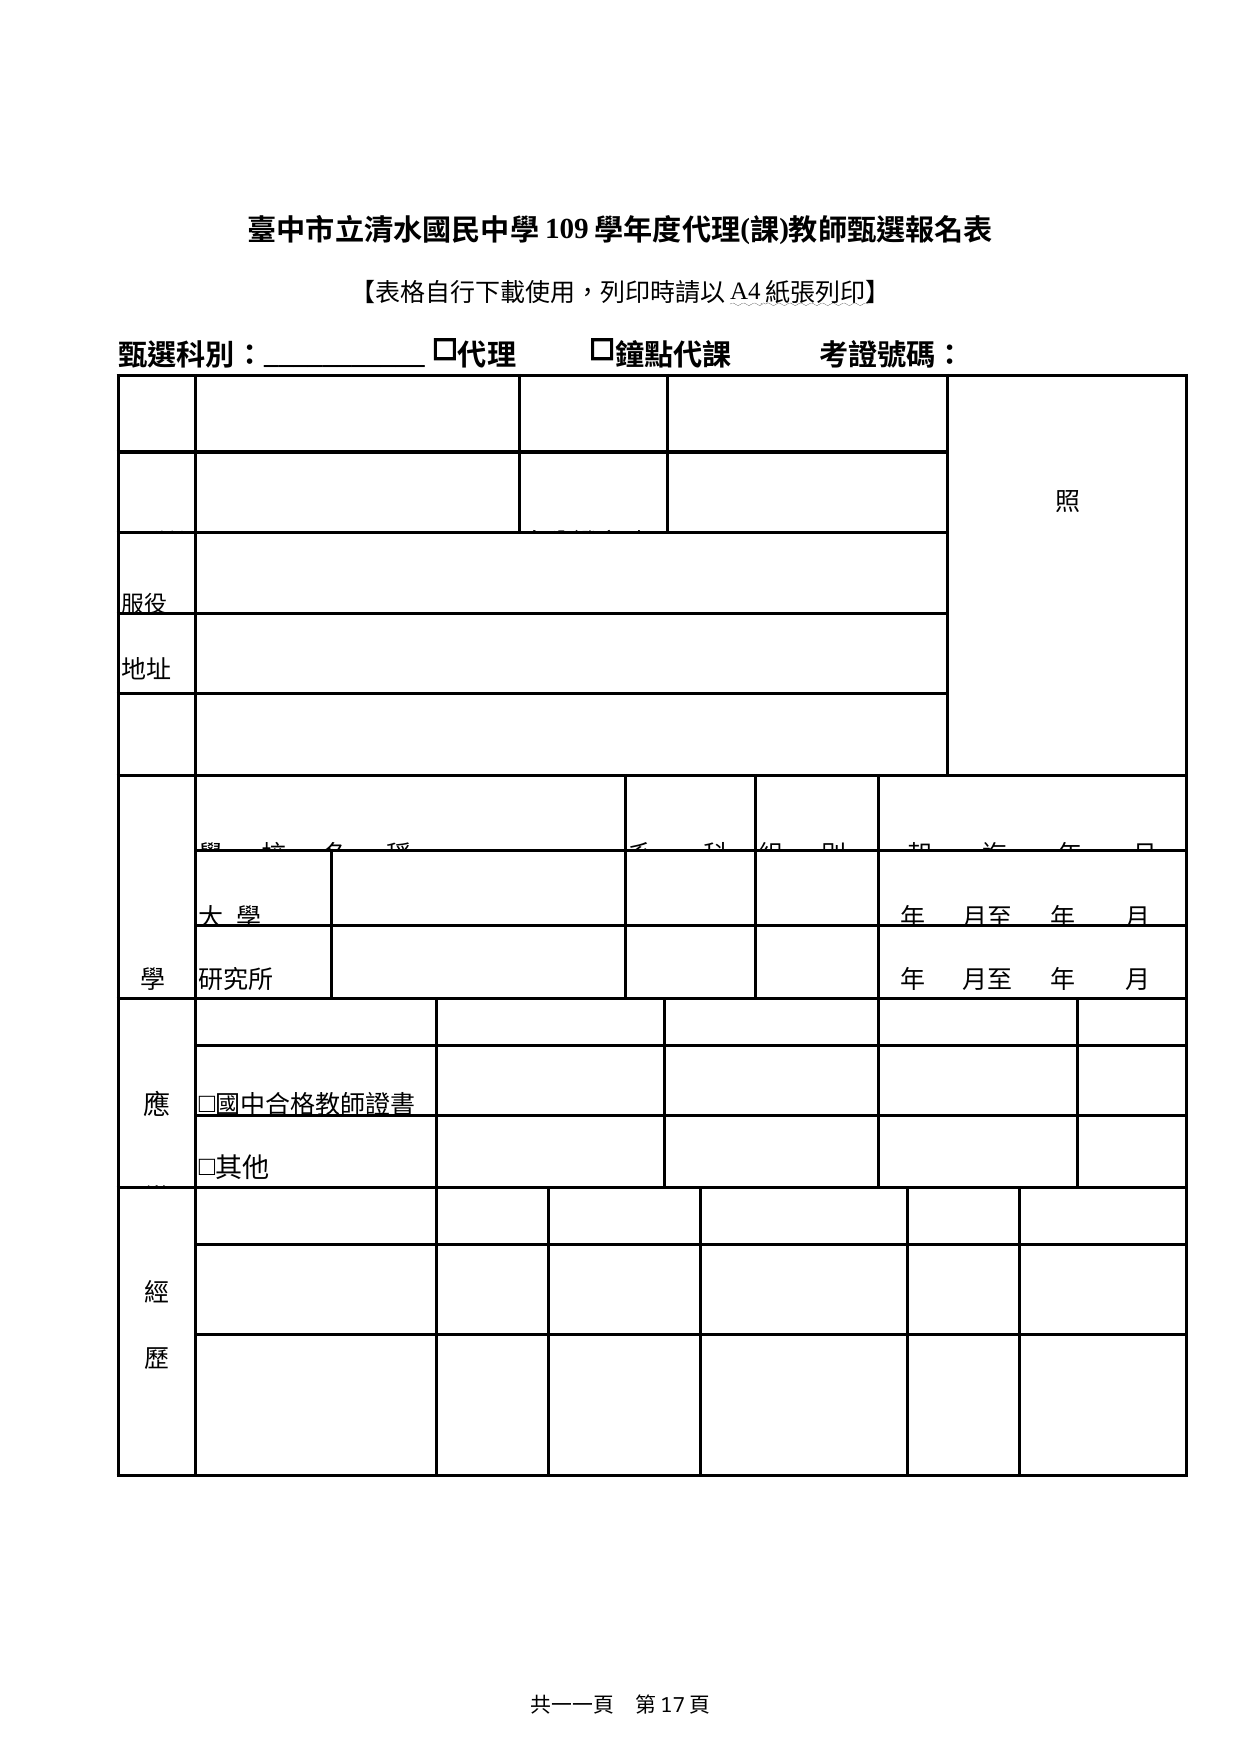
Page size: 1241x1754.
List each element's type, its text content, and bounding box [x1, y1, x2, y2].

table_cell 起 迄 年 月 [1021, 1189, 1185, 1243]
text 臺中市立清水國民中學109學年度代理(課)教師甄選報名表 [118, 186, 1122, 249]
text 【表格自行下載使用，列印時請以A4紙張列印】 [118, 249, 1122, 311]
table_cell [333, 852, 624, 924]
table_cell [197, 615, 946, 692]
table_cell [909, 1246, 1018, 1332]
table_cell 備註 [1079, 1000, 1185, 1044]
table_cell 證 書 字 號 [438, 1000, 663, 1044]
table_cell 職 稱 [438, 1189, 547, 1243]
table_cell [1079, 1117, 1185, 1186]
table_cell 服役 情形 [120, 534, 194, 612]
table_cell 現職機關學校 [120, 454, 194, 531]
table_cell [880, 1117, 1076, 1186]
table_cell [757, 852, 877, 924]
table_header 出生年月日 [521, 377, 666, 450]
text 甄選科別：___________ 代理 鐘點代課 考證號碼： [118, 311, 1122, 374]
table_cell 研究所 [197, 927, 330, 997]
table_cell [333, 927, 624, 997]
table_cell [757, 927, 877, 997]
table_cell 職 稱 [909, 1189, 1018, 1243]
table_cell 發 證 日 期 [666, 1000, 877, 1044]
table_cell 類 別 [197, 1000, 435, 1044]
table_cell 系 科 [627, 777, 754, 848]
table_cell [197, 1246, 435, 1332]
table_cell [666, 1117, 877, 1186]
table_header 年 月 日 [669, 377, 946, 450]
table_cell [702, 1336, 906, 1474]
table_cell 年 月至 年 月 [880, 927, 1185, 997]
table_cell [1079, 1047, 1185, 1114]
table_cell [625, 1117, 663, 1186]
table_cell [550, 1336, 699, 1474]
table_cell [627, 852, 754, 924]
table_cell 起 迄 年 月 [880, 777, 1185, 848]
table_cell [438, 1336, 547, 1474]
table_cell [438, 1047, 625, 1114]
table_cell [669, 454, 946, 531]
table_cell [438, 1117, 625, 1186]
table_cell [197, 1336, 435, 1474]
table_header 照 片 [949, 377, 1185, 774]
table_cell 地址 [120, 615, 194, 692]
table_cell [1021, 1336, 1185, 1474]
table_cell □其他 [197, 1117, 435, 1186]
table_cell [1021, 1246, 1185, 1332]
table_cell [438, 1246, 547, 1332]
table_cell TEL: 手機： [197, 695, 946, 774]
table_cell 應 繳 驗 證 件 [120, 1000, 194, 1186]
table_cell 發 證 機 關 [880, 1000, 1076, 1044]
table_cell □免役 □役畢 □服役中 [197, 534, 946, 612]
table_cell 組 別 [757, 777, 877, 848]
table_cell 電話 [120, 695, 194, 774]
table_header 姓 名 [120, 377, 194, 450]
table_cell [197, 454, 518, 531]
table_cell 年 月至 年 月 [880, 852, 1185, 924]
table_cell [550, 1246, 699, 1332]
table_cell [702, 1246, 906, 1332]
table_header [197, 377, 518, 450]
table_cell □國中合格教師證書 [197, 1047, 435, 1114]
table_cell [666, 1047, 877, 1114]
table_cell 大 學 [197, 852, 330, 924]
table_cell 曾服務之機關學校 [197, 1189, 435, 1243]
table_cell [627, 927, 754, 997]
table_cell 起 迄 年 月 [550, 1189, 699, 1243]
table_cell 學 歷 [120, 777, 194, 997]
table_cell [625, 1047, 663, 1114]
table_cell 曾服務之機關學校 [702, 1189, 906, 1243]
table_cell 學 校 名 稱 [197, 777, 624, 848]
table_cell [909, 1336, 1018, 1474]
table_cell [880, 1047, 1076, 1114]
table_cell 身分證字號 [521, 454, 666, 531]
table_cell 經 歷 [120, 1189, 194, 1474]
